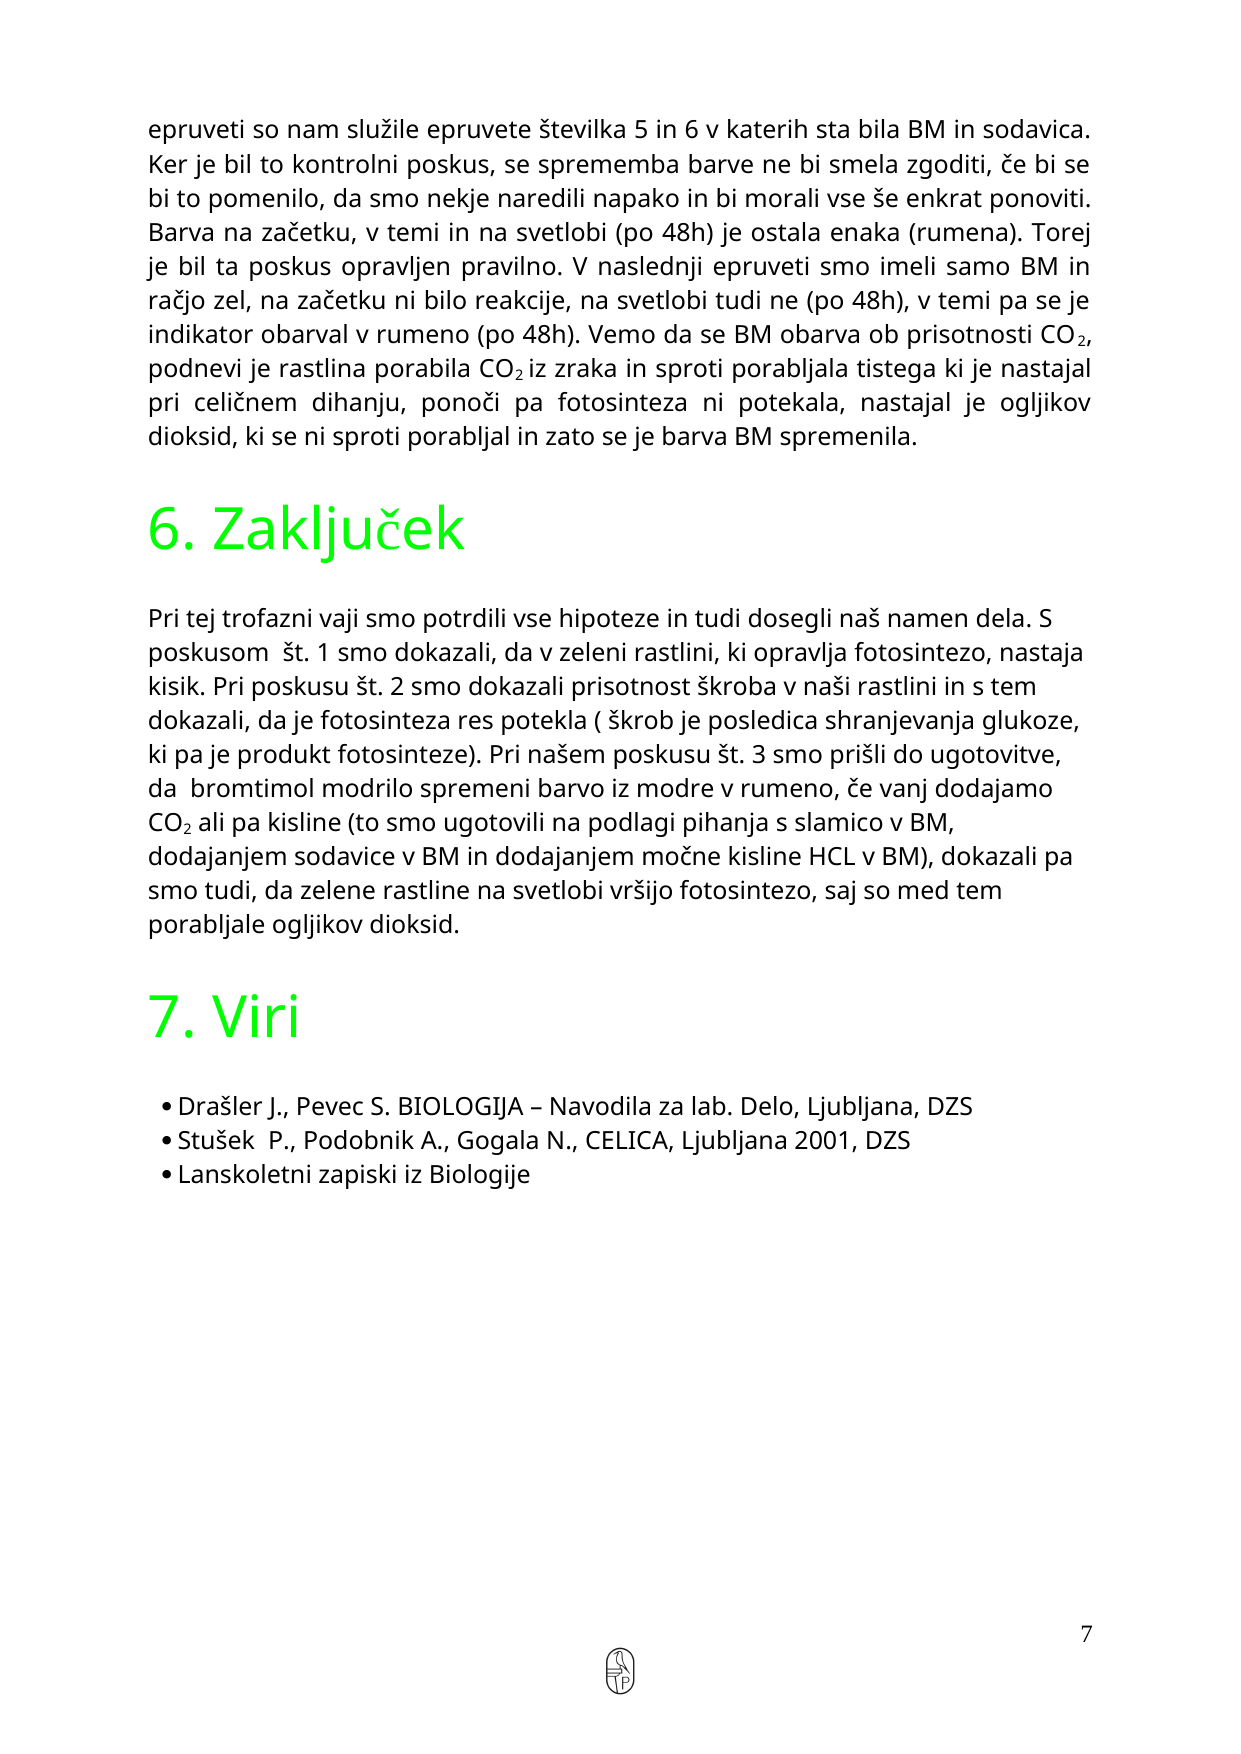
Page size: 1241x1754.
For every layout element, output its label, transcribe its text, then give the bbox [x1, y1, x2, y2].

list Drašler J., Pevec S. BIOLOGIJA – Navodila za lab. Delo, Ljubljana, DZS [162, 1089, 1092, 1123]
text epruveti so nam služile epruvete številka 5 in 6 v katerih sta bila BM in sodavica. Ker je bil to kontrolni poskus, se sprememba barve ne bi smela zgoditi, če bi se bi to pomenilo, da smo nekje naredili napako in bi morali vse še enkrat ponoviti. Barva na začetku, v temi in na svetlobi (po 48h) je ostala enaka (rumena). Torej je bil ta poskus opravljen pravilno. V naslednji epruveti smo imeli samo BM in račjo zel, na začetku ni bilo reakcije, na svetlobi tudi ne (po 48h), v temi pa se je indikator obarval v rumeno (po 48h). Vemo da se BM obarva ob prisotnosti CO2, podnevi je rastlina porabila CO2 iz zraka in sproti porabljala tistega ki je nastajal pri celičnem dihanju, ponoči pa fotosinteza ni potekala, nastajal je ogljikov dioksid, ki se ni sproti porabljal in zato se je barva BM spremenila. [148, 112, 1092, 453]
list Stušek P., Podobnik A., Gogala N., CELICA, Ljubljana 2001, DZS [162, 1123, 1092, 1157]
text Pri tej trofazni vaji smo potrdili vse hipoteze in tudi dosegli naš namen dela. S poskusom št. 1 smo dokazali, da v zeleni rastlini, ki opravlja fotosintezo, nastaja kisik. Pri poskusu št. 2 smo dokazali prisotnost škroba v naši rastlini in s tem dokazali, da je fotosinteza res potekla ( škrob je posledica shranjevanja glukoze, ki pa je produkt fotosinteze). Pri našem poskusu št. 3 smo prišli do ugotovitve, da bromtimol modrilo spremeni barvo iz modre v rumeno, če vanj dodajamo CO2 ali pa kisline (to smo ugotovili na podlagi pihanja s slamico v BM, dodajanjem sodavice v BM in dodajanjem močne kisline HCL v BM), dokazali pa smo tudi, da zelene rastline na svetlobi vršijo fotosintezo, saj so med tem porabljale ogljikov dioksid. [148, 600, 1092, 941]
text 6. Zaključek [148, 487, 1122, 566]
list Lanskoletni zapiski iz Biologije [162, 1157, 1092, 1191]
text 7. Viri [148, 975, 1122, 1054]
picture [605, 1647, 635, 1695]
